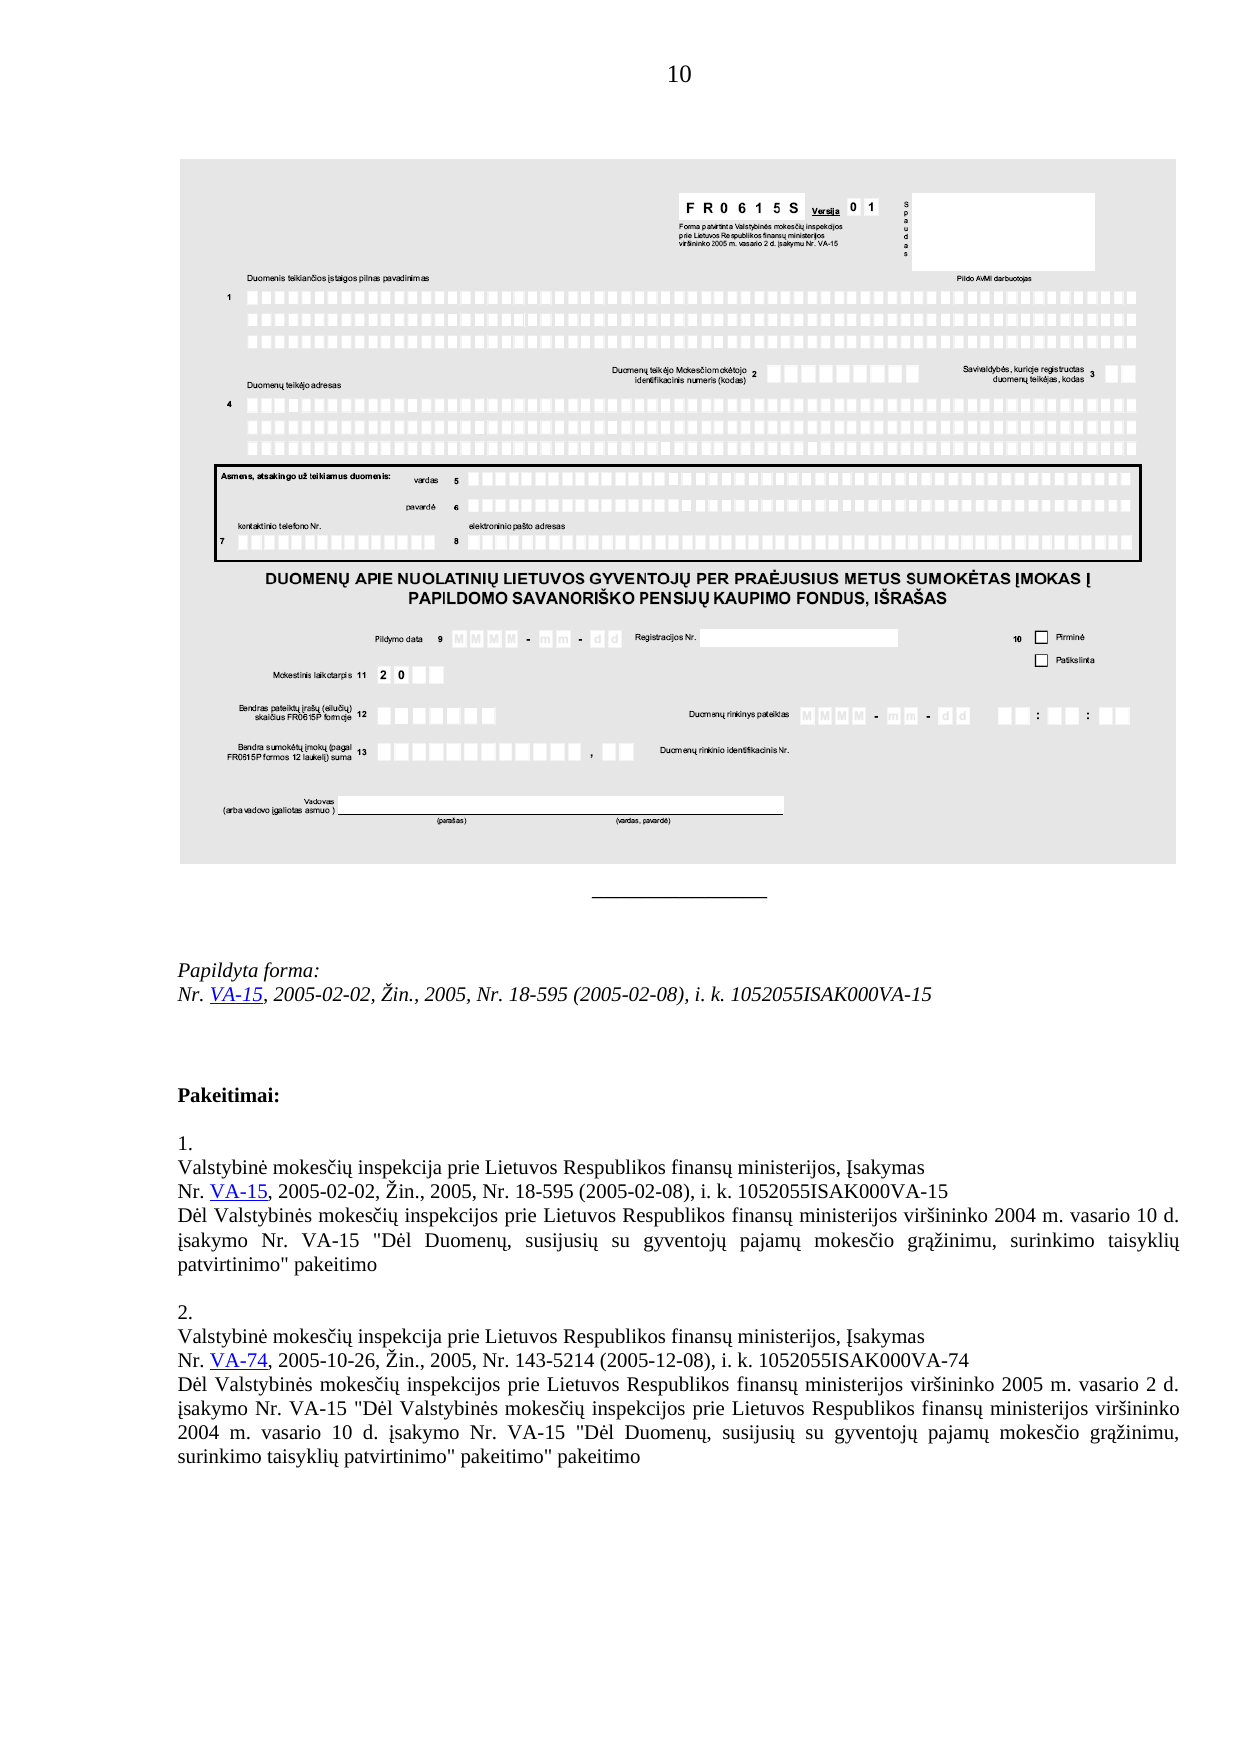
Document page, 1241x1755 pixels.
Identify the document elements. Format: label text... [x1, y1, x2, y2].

text Nr. VA-15, 2005-02-02, Žin., 2005, Nr. 18-595 (2005-02-08), i. k. 1052055ISAK000VA-15 [177, 982, 1181, 1006]
text 2. [177, 1300, 1181, 1324]
text Pakeitimai: [177, 1083, 1181, 1107]
text 1. [177, 1131, 1181, 1155]
text Valstybinė mokesčių inspekcija prie Lietuvos Respublikos finansų ministerijos, Įsakymas [177, 1155, 1181, 1179]
text Nr. VA-15, 2005-02-02, Žin., 2005, Nr. 18-595 (2005-02-08), i. k. 1052055ISAK000VA-15 [177, 1179, 1181, 1203]
text Dėl Valstybinės mokesčių inspekcijos prie Lietuvos Respublikos finansų ministerijos viršininko 2005 m. vasario 2 d. įsakymo Nr. VA-15 "Dėl Valstybinės mokesčių inspekcijos prie Lietuvos Respublikos finansų ministerijos viršininko 2004 m. vasario 10 d. įsakymo Nr. VA-15 "Dėl Duomenų, susijusių su gyventojų pajamų mokesčio grąžinimu, surinkimo taisyklių patvirtinimo" pakeitimo" pakeitimo [177, 1372, 1181, 1468]
text Dėl Valstybinės mokesčių inspekcijos prie Lietuvos Respublikos finansų ministerijos viršininko 2004 m. vasario 10 d. įsakymo Nr. VA-15 "Dėl Duomenų, susijusių su gyventojų pajamų mokesčio grąžinimu, surinkimo taisyklių patvirtinimo" pakeitimo [177, 1203, 1181, 1276]
text ______________ [177, 872, 1181, 901]
text Valstybinė mokesčių inspekcija prie Lietuvos Respublikos finansų ministerijos, Įsakymas [177, 1324, 1181, 1348]
text Papildyta forma: [177, 958, 1181, 982]
text Nr. VA-74, 2005-10-26, Žin., 2005, Nr. 143-5214 (2005-12-08), i. k. 1052055ISAK000VA-74 [177, 1348, 1181, 1372]
